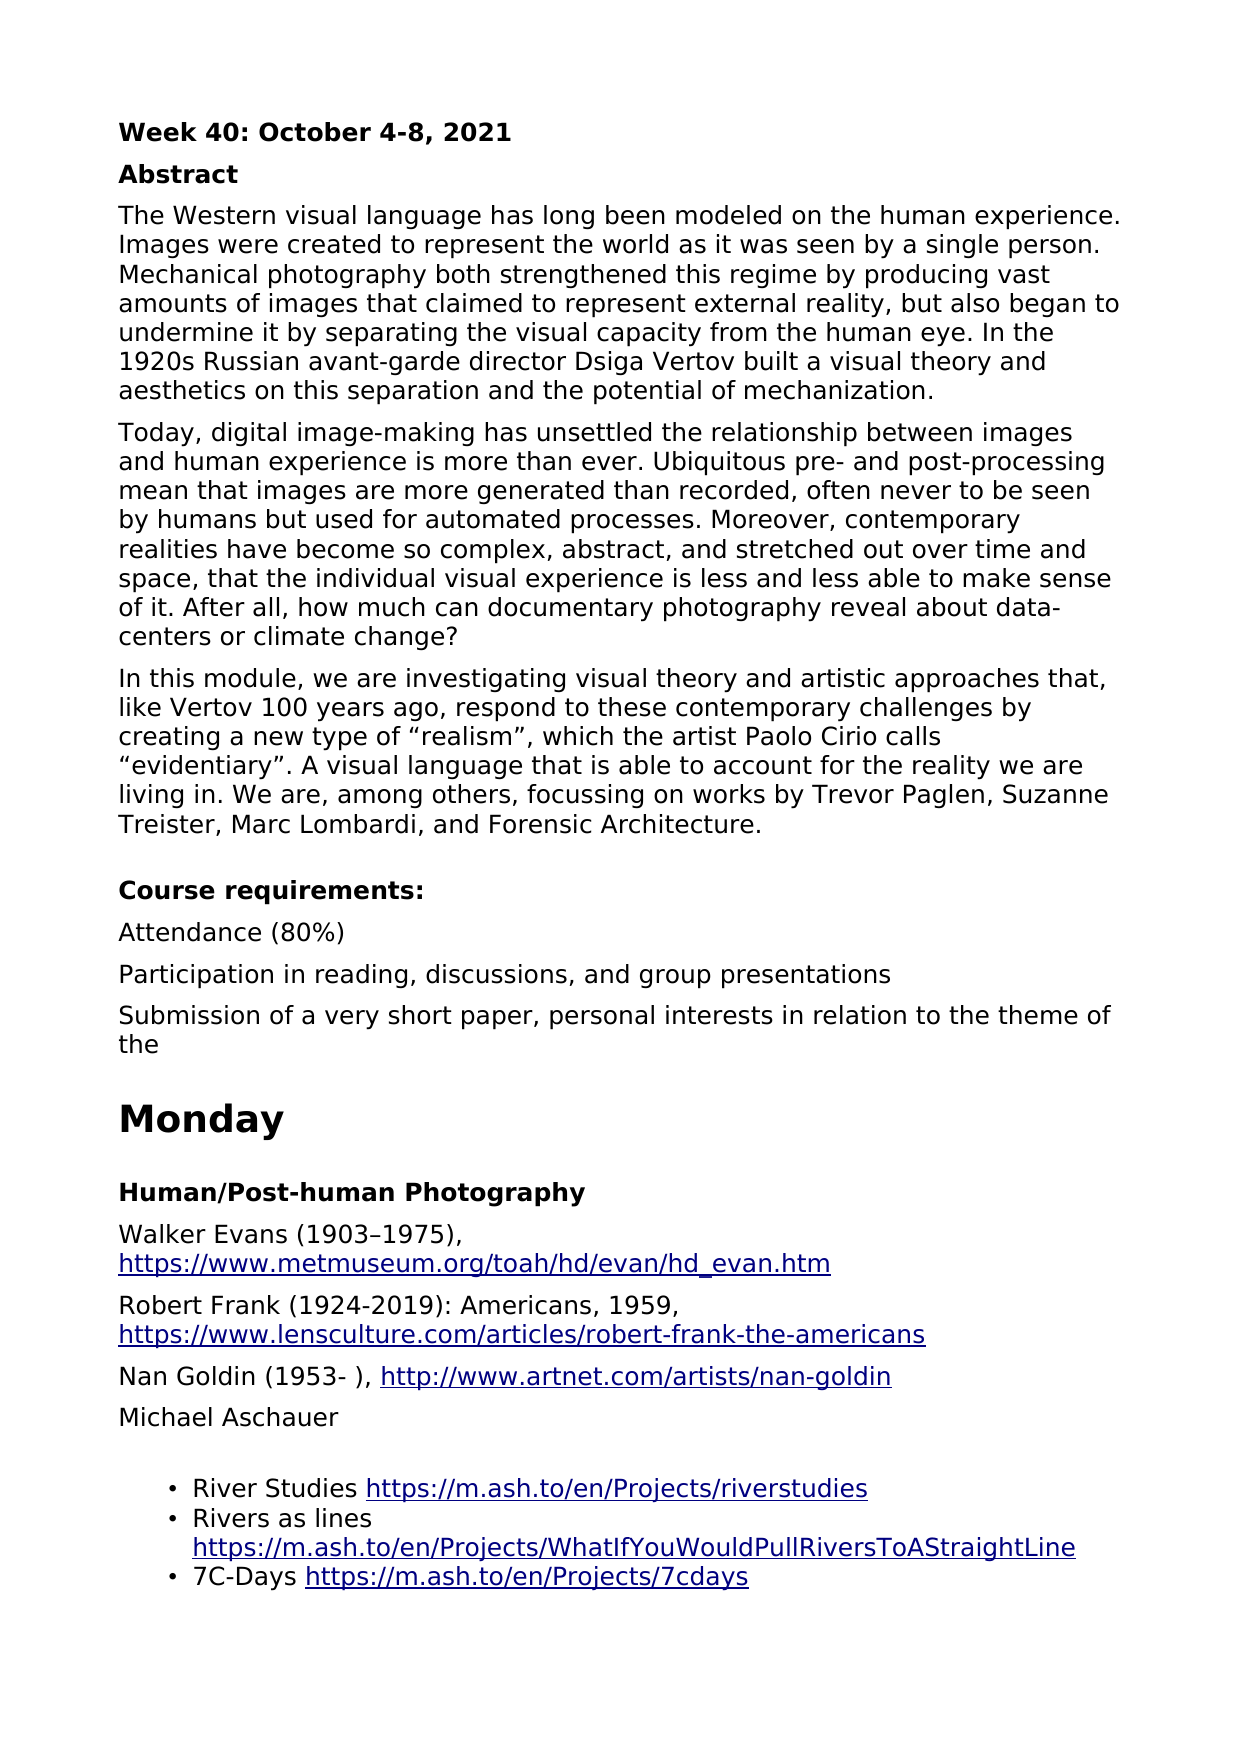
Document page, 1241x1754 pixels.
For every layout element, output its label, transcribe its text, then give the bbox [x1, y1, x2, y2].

text Participation in reading, discussions, and group presentations [118, 960, 1122, 989]
text Nan Goldin (1953- ), http://www.artnet.com/artists/nan-goldin [118, 1362, 1122, 1391]
subtitle Human/Post-human Photography [118, 1178, 1122, 1208]
text Robert Frank (1924-2019): Americans, 1959, https://www.lensculture.com/articles/robert-frank-the-americans [118, 1291, 1122, 1349]
list River Studies https://m.ash.to/en/Projects/riverstudies [177, 1474, 1122, 1504]
list 7C-Days https://m.ash.to/en/Projects/7cdays [177, 1562, 1122, 1591]
text Abstract [118, 160, 1122, 189]
text Week 40: October 4-8, 2021 [118, 118, 1122, 147]
text The Western visual language has long been modeled on the human experience. Images were created to represent the world as it was seen by a single person. Mechanical photography both strengthened this regime by producing vast amounts of images that claimed to represent external reality, but also began to undermine it by separating the visual capacity from the human eye. In the 1920s Russian avant-garde director Dsiga Vertov built a visual theory and aesthetics on this separation and the potential of mechanization. [118, 201, 1122, 406]
text Walker Evans (1903–1975), https://www.metmuseum.org/toah/hd/evan/hd_evan.htm [118, 1220, 1122, 1278]
text Michael Aschauer [118, 1403, 1122, 1433]
text Attendance (80%) [118, 918, 1122, 947]
text Today, digital image-making has unsettled the relationship between images and human experience is more than ever. Ubiquitous pre- and post-processing mean that images are more generated than recorded, often never to be seen by humans but used for automated processes. Moreover, contemporary realities have become so complex, abstract, and stretched out over time and space, that the individual visual experience is less and less able to make sense of it. After all, how much can documentary photography reveal about data-centers or climate change? [118, 418, 1122, 651]
text Submission of a very short paper, personal interests in relation to the theme of the [118, 1001, 1122, 1060]
subtitle Monday [118, 1097, 1122, 1141]
list Rivers as lines https://m.ash.to/en/Projects/WhatIfYouWouldPullRiversToAStraightLine [177, 1504, 1122, 1562]
text In this module, we are investigating visual theory and artistic approaches that, like Vertov 100 years ago, respond to these contemporary challenges by creating a new type of “realism”, which the artist Paolo Cirio calls “evidentiary”. A visual language that is able to account for the reality we are living in. We are, among others, focussing on works by Trevor Paglen, Suzanne Treister, Marc Lombardi, and Forensic Architecture. [118, 664, 1122, 839]
subtitle Course requirements: [118, 876, 1122, 906]
